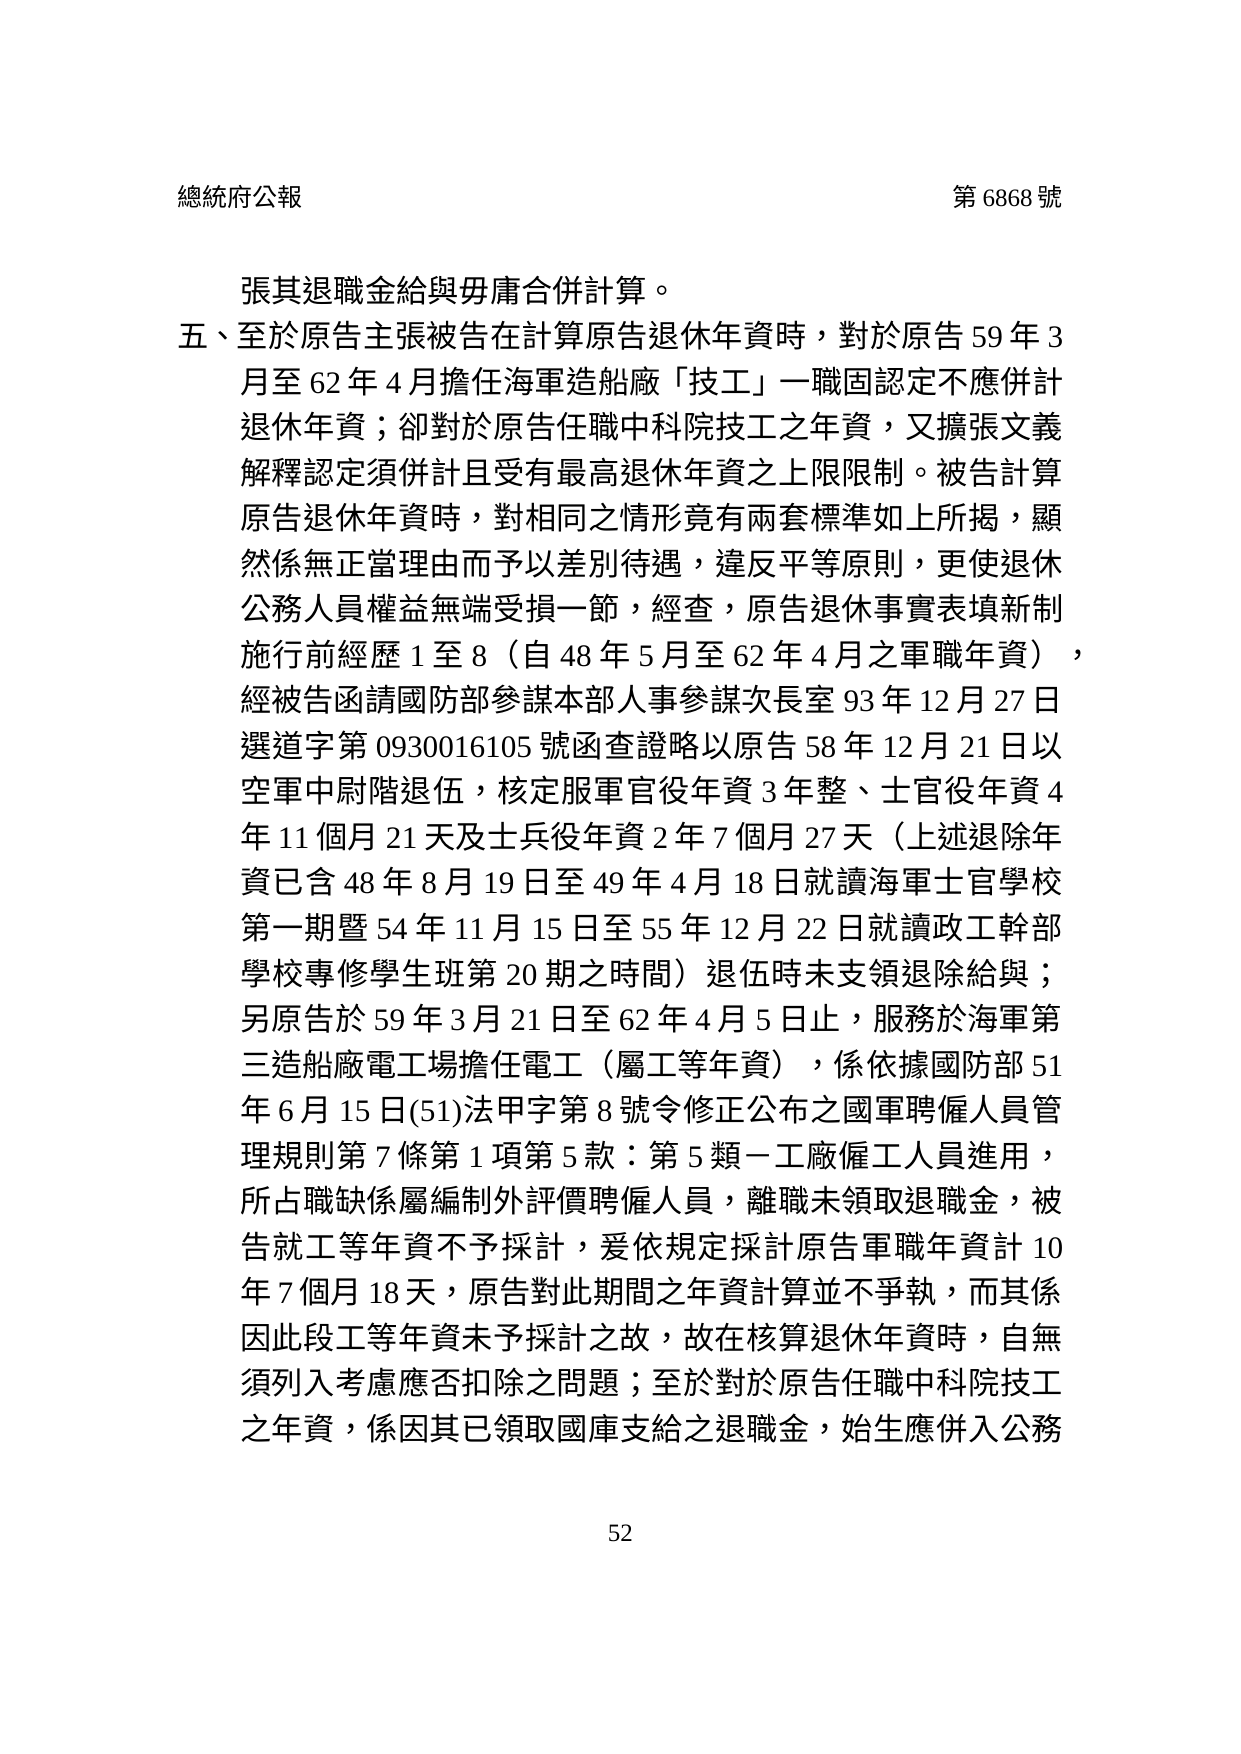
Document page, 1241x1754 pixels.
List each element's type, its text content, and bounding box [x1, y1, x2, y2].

text 四、原告雖再指公務人員退休法第16條之1第1項係指公務人員在本法修正前後均有任職年資者，應前後合併計算，故有任職年資者始有加計之規定，則原告上開16年期間並無所謂任職年資，當無連同以前資遣給與合併計算之適用部分。惟查，公務人員退休法第16條之1第1項所指公務人員在本法修正前後均有任職年資者，並不限於依公務人員任用法律任用審定資格之年資，原告於62年4月9日至77年12月31日止任核研所於中科院代管期間技術員，係屬公務機關（構），該機關（構）人員之退休、資遣給與係由國庫支給，其上開任職年資不論屬勞工抑或公務人員年資，既經核計支領離退給與有案，於再任公務人員依法退休時，即應予以扣減，始符合前開退休法第16條之1之立法意旨，已如前述。因此，尚不能以原告在該期間無公務人員任職年資，即得主張其退職金給與毋庸合併計算。 [177, 266, 1063, 311]
text 五、至於原告主張被告在計算原告退休年資時，對於原告59年3月至62年4月擔任海軍造船廠「技工」一職固認定不應併計退休年資；卻對於原告任職中科院技工之年資，又擴張文義解釋認定須併計且受有最高退休年資之上限限制。被告計算原告退休年資時，對相同之情形竟有兩套標準如上所揭，顯然係無正當理由而予以差別待遇，違反平等原則，更使退休公務人員權益無端受損一節，經查，原告退休事實表填新制施行前經歷1至8（自48年5月至62年4月之軍職年資），經被告函請國防部參謀本部人事參謀次長室93年12月27日選道字第0930016105號函查證略以原告58年12月21日以空軍中尉階退伍，核定服軍官役年資3年整、士官役年資4年11個月21天及士兵役年資2年7個月27天（上述退除年資已含48年8月19日至49年4月18日就讀海軍士官學校第一期暨54年11月15日至55年12月22日就讀政工幹部學校專修學生班第20期之時間）退伍時未支領退除給與；另原告於59年3月21日至62年4月5日止，服務於海軍第三造船廠電工場擔任電工（屬工等年資），係依據國防部51年6月15日(51)法甲字第8號令修正公布之國軍聘僱人員管理規則第7條第1項第5款：第5類－工廠僱工人員進用，所占職缺係屬編制外評價聘僱人員，離職未領取退職金，被告就工等年資不予採計，爰依規定採計原告軍職年資計10年7個月18天，原告對此期間之年資計算並不爭執，而其係因此段工等年資未予採計之故，故在核算退休年資時，自無須列入考慮應否扣除之問題；至於對於原告任職中科院技工之年資，係因其已領取國庫支給之退職金，始生應併入公務人員退休年資採計上限總數中之問題，二者裁量基礎迥異，結果自不相同，要無原告所稱差別待遇問題，原告就此所為主張，顯有誤解，自無可採。 [177, 311, 1063, 1449]
